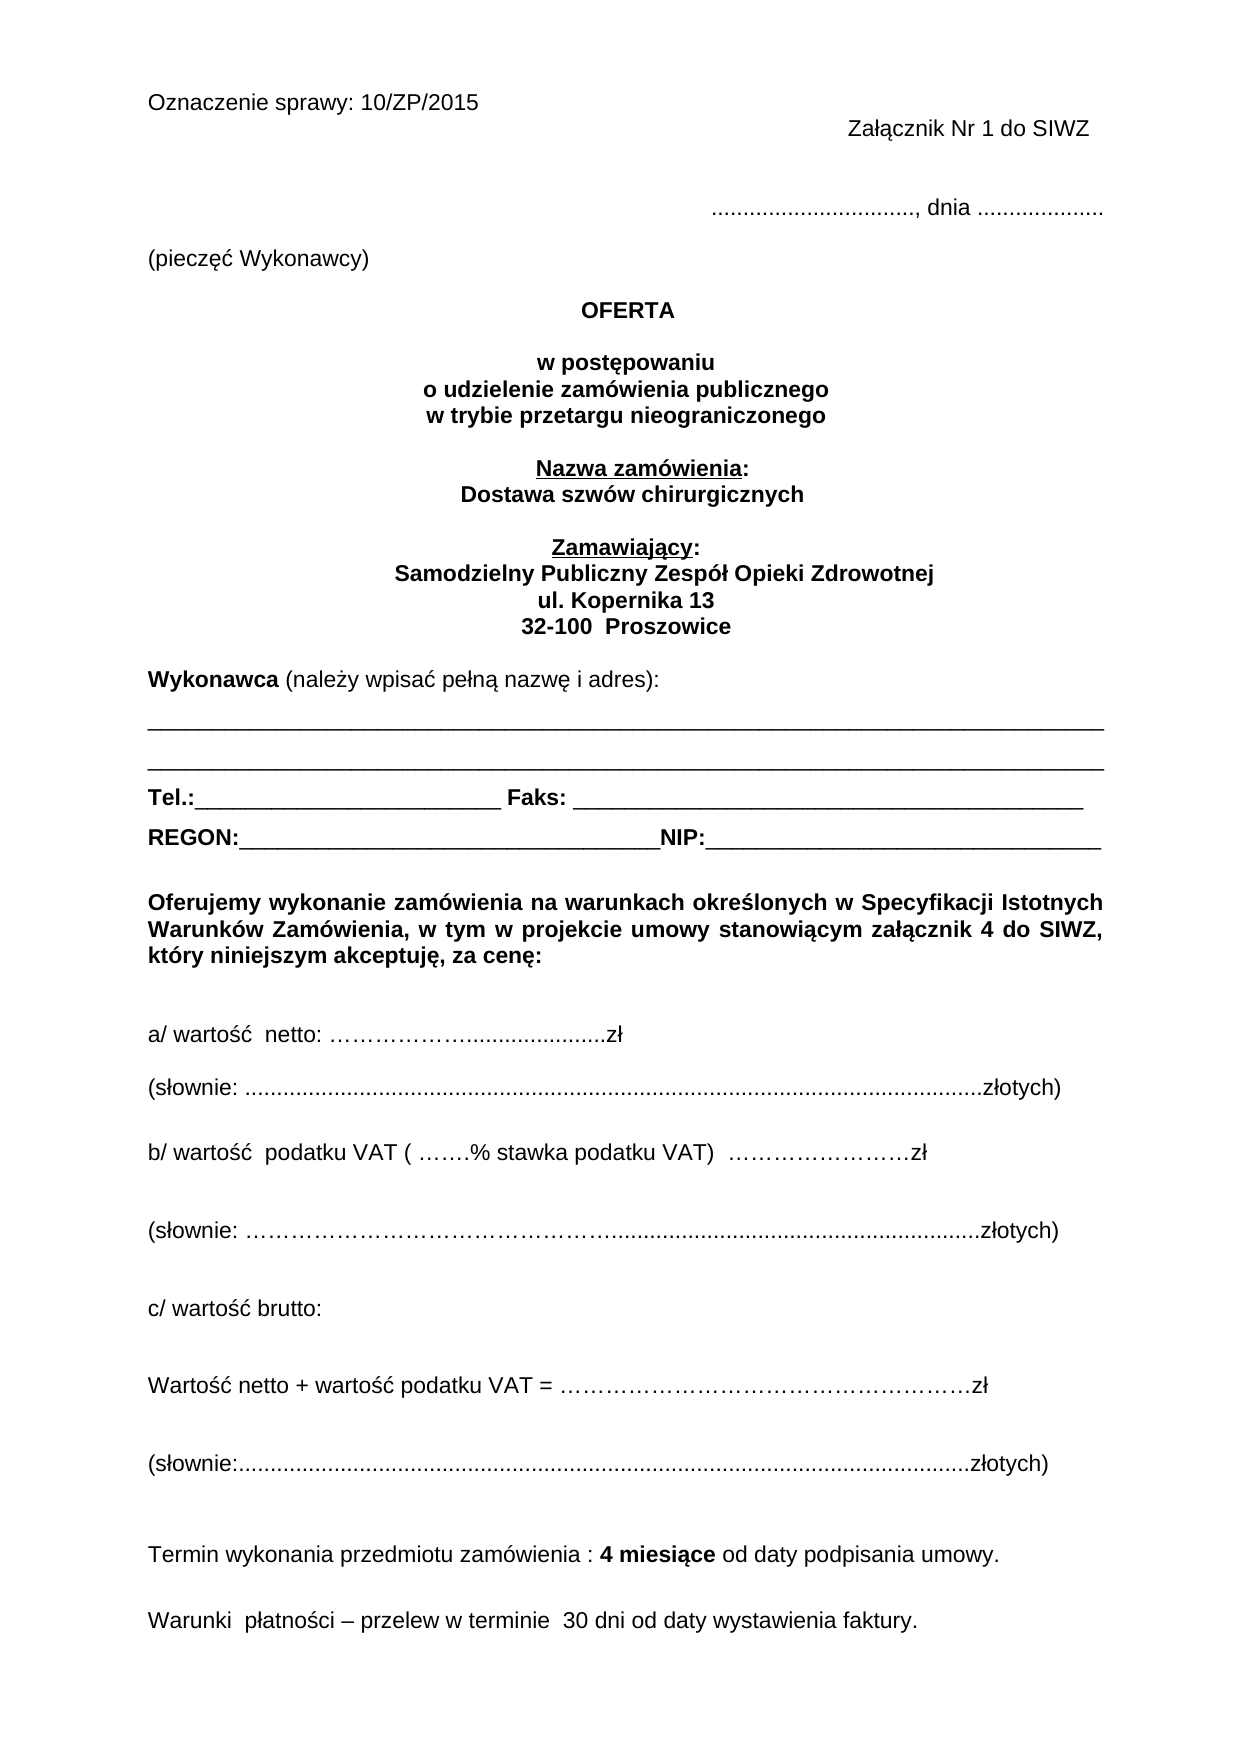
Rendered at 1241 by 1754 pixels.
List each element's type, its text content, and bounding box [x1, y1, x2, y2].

text REGON:_________________________________NIP:_______________________________ [148, 823, 1104, 850]
text Tel.:________________________ Faks: ________________________________________ [148, 784, 1104, 810]
text Termin wykonania przedmiotu zamówienia : 4 miesiące od daty podpisania umowy. [148, 1541, 1104, 1568]
text Warunki płatności – przelew w terminie 30 dni od daty wystawienia faktury. [148, 1607, 1104, 1633]
text Nazwa zamówienia: [443, 455, 1104, 481]
text ................................, dnia .................... [148, 194, 1104, 220]
text o udzielenie zamówienia publicznego [148, 376, 1104, 402]
text ___________________________________________________________________________ [148, 705, 1104, 729]
text Oferujemy wykonanie zamówienia na warunkach określonych w Specyfikacji Istotnych Warunków Zamówienia, w tym w projekcie umowy stanowiącym załącznik 4 do SIWZ, który niniejszym akceptuję, za cenę: [148, 889, 1104, 968]
text c/ wartość brutto: [148, 1294, 1104, 1321]
text Dostawa szwów chirurgicznych [148, 481, 1104, 507]
text w postępowaniu [148, 349, 1104, 376]
text ul. Kopernika 13 [148, 587, 1104, 613]
text Wartość netto + wartość podatku VAT = ………………………………………………zł [148, 1372, 1104, 1398]
text w trybie przetargu nieograniczonego [148, 402, 1104, 428]
text OFERTA [148, 297, 1104, 323]
text Zamawiający: [148, 534, 1104, 560]
text (słownie:...................................................................................................................złotych) [148, 1450, 1104, 1476]
text Załącznik Nr 1 do SIWZ [148, 115, 1104, 141]
text b/ wartość podatku VAT ( …….% stawka podatku VAT) ……………………zł [148, 1139, 1104, 1165]
text Samodzielny Publiczny Zespół Opieki Zdrowotnej [369, 560, 1104, 587]
text Oznaczenie sprawy: 10/ZP/2015 [148, 88, 1104, 115]
text ___________________________________________________________________________ [148, 731, 1104, 769]
text a/ wartość netto: ………………......................zł [148, 1021, 1104, 1047]
text 32-100 Proszowice [148, 613, 1104, 639]
text (słownie: …………………………………………..........................................................złotych) [148, 1217, 1104, 1243]
text (słownie: ....................................................................................................................złotych) [148, 1074, 1104, 1100]
text (pieczęć Wykonawcy) [148, 245, 1104, 272]
text Wykonawca (należy wpisać pełną nazwę i adres): [148, 666, 1104, 692]
